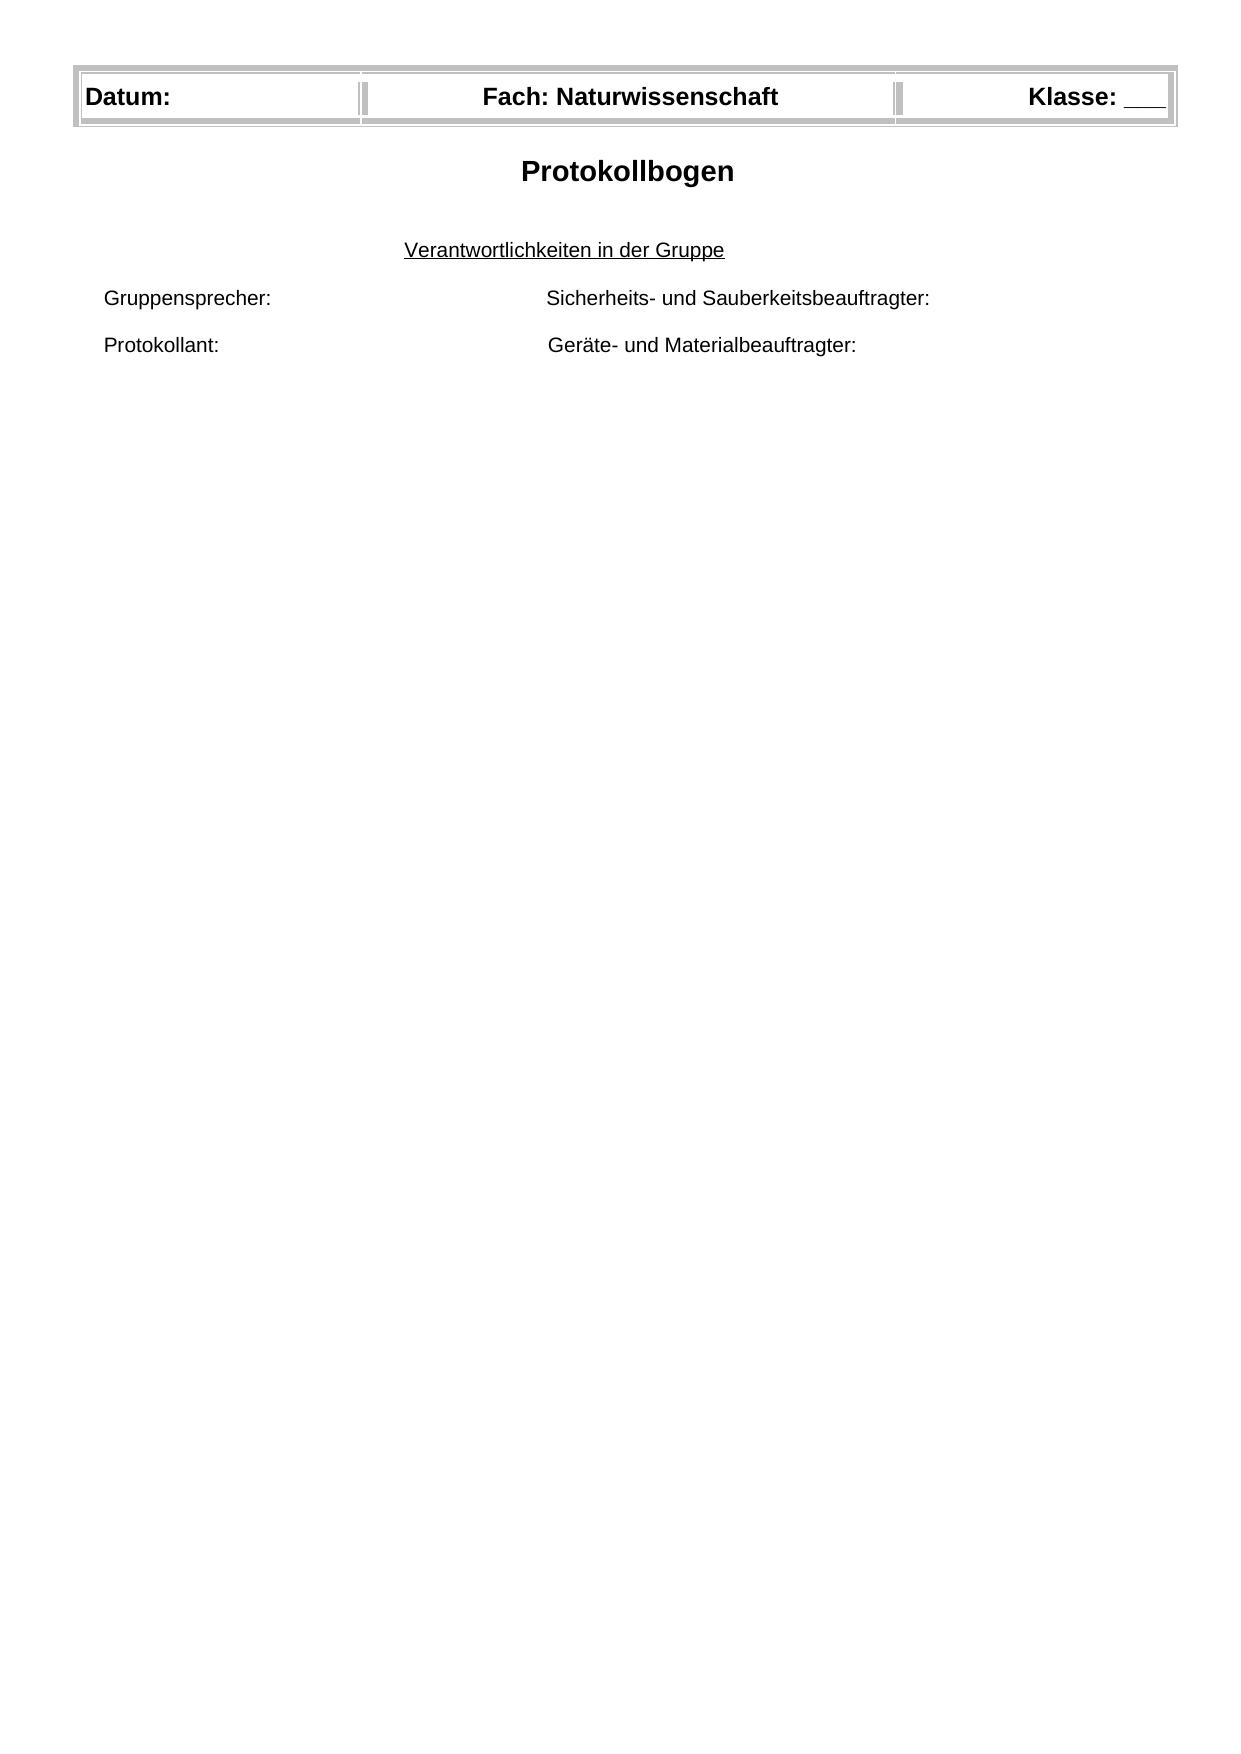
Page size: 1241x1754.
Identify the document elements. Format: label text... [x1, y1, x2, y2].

text Gruppensprecher: Sicherheits- und Sauberkeitsbeauftragter: [103, 285, 1152, 309]
table_header Klasse: ___ [898, 74, 1168, 118]
table_header Fach: Naturwissenschaft [363, 71, 898, 118]
table_header Datum: [79, 71, 363, 118]
text Verantwortlichkeiten in der Gruppe [103, 237, 1152, 261]
text Protokollant: Geräte- und Materialbeauftragter: [103, 333, 1152, 357]
text Protokollbogen [103, 153, 1152, 187]
